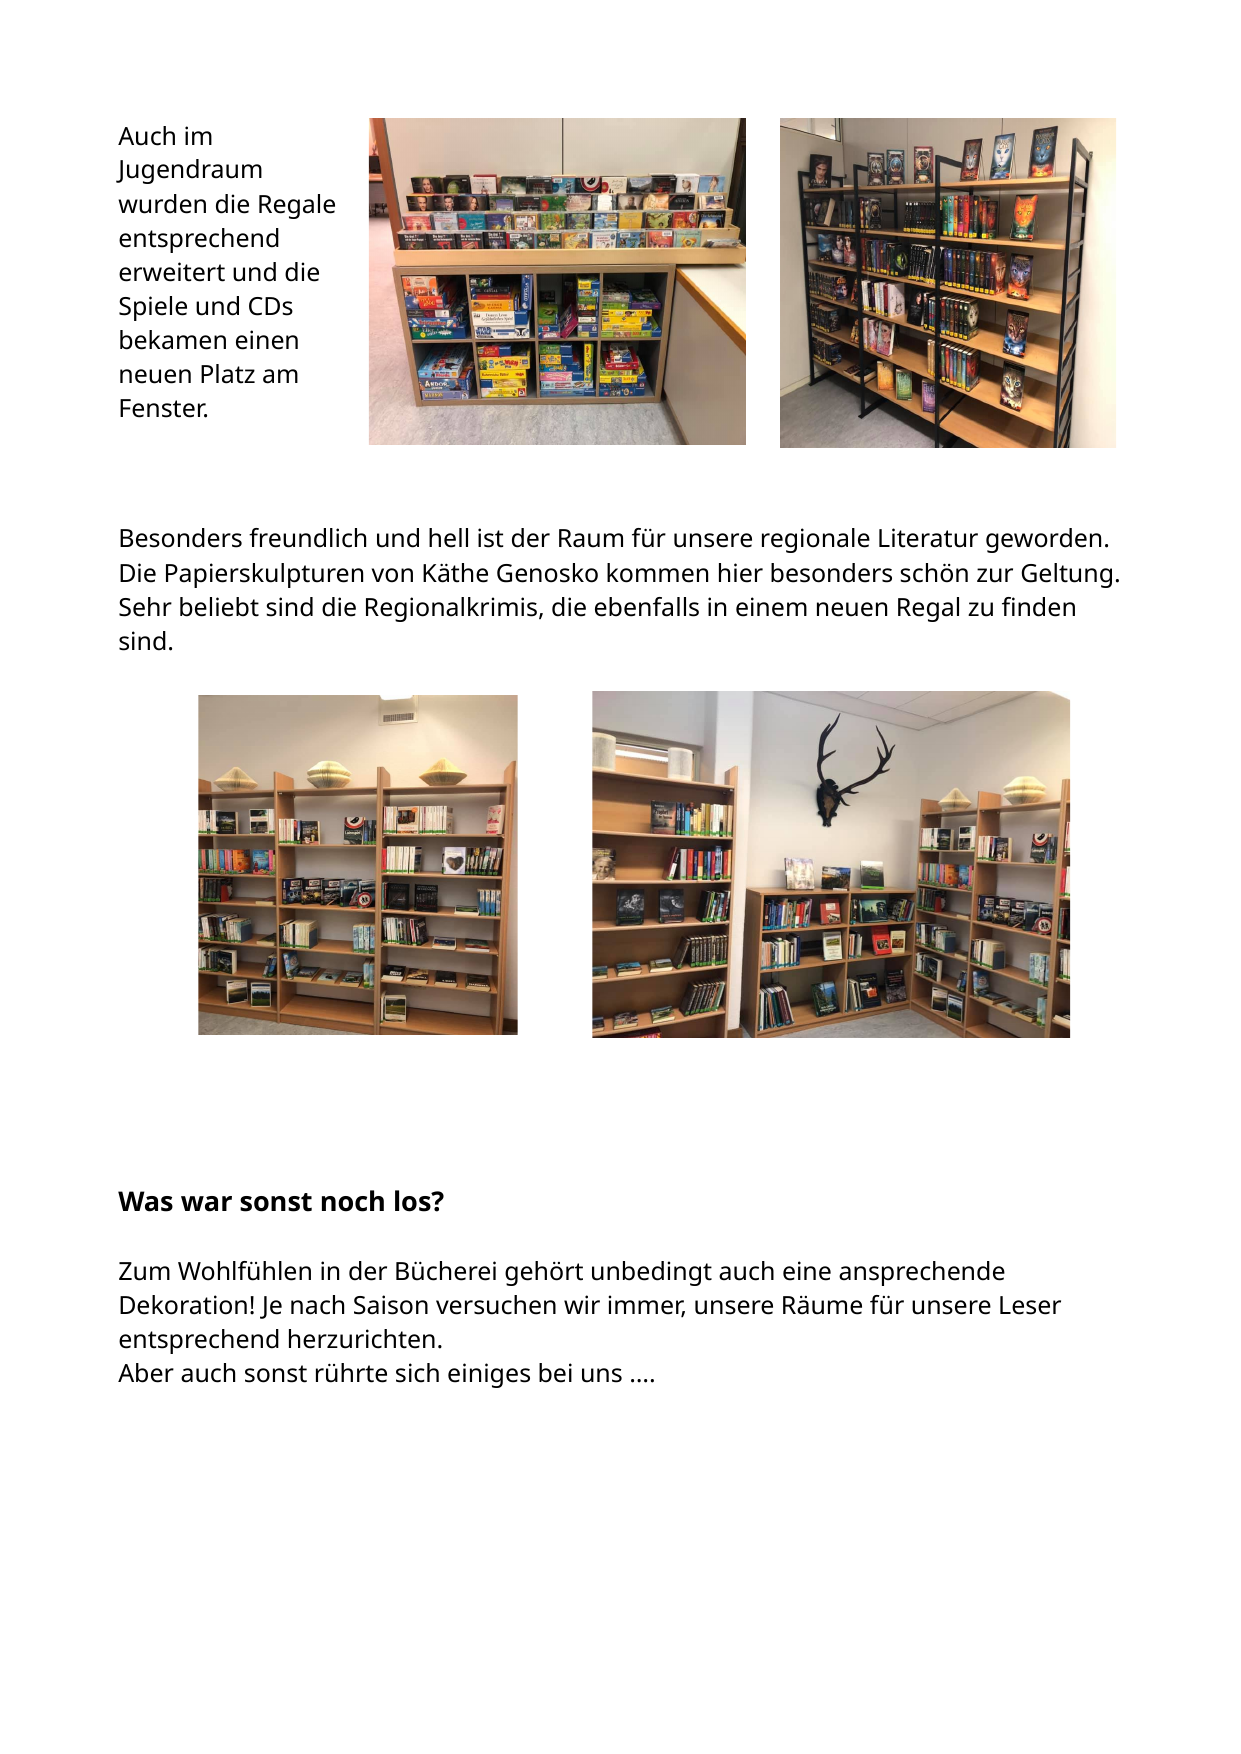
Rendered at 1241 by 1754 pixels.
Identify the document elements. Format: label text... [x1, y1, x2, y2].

picture [592, 691, 1071, 1038]
table_header [1117, 118, 1122, 447]
text Besonders freundlich und hell ist der Raum für unsere regionale Literatur geworden. Die Papierskulpturen von Käthe Genosko kommen hier besonders schön zur Geltung. Sehr beliebt sind die Regionalkrimis, die ebenfalls in einem neuen Regal zu finden sind. [118, 521, 1122, 657]
text Zum Wohlfühlen in der Bücherei gehört unbedingt auch eine ansprechende Dekoration! Je nach Saison versuchen wir immer, unsere Räume für unsere Leser entsprechend herzurichten. [118, 1254, 1122, 1356]
table_header [118, 691, 541, 1075]
table_header [774, 118, 780, 447]
picture [198, 695, 518, 1035]
picture [368, 118, 746, 445]
text Aber auch sonst rührte sich einiges bei uns …. [118, 1356, 1122, 1390]
table_header [541, 691, 1122, 1075]
table_header Auch im Jugendraum wurden die Regale entsprechend erweitert und die Spiele und CDs bekamen einen neuen Platz am Fenster. [118, 118, 341, 484]
table_header [774, 448, 1122, 484]
text Was war sonst noch los? [118, 1183, 1122, 1219]
picture [780, 118, 1117, 448]
table_header [341, 118, 774, 484]
